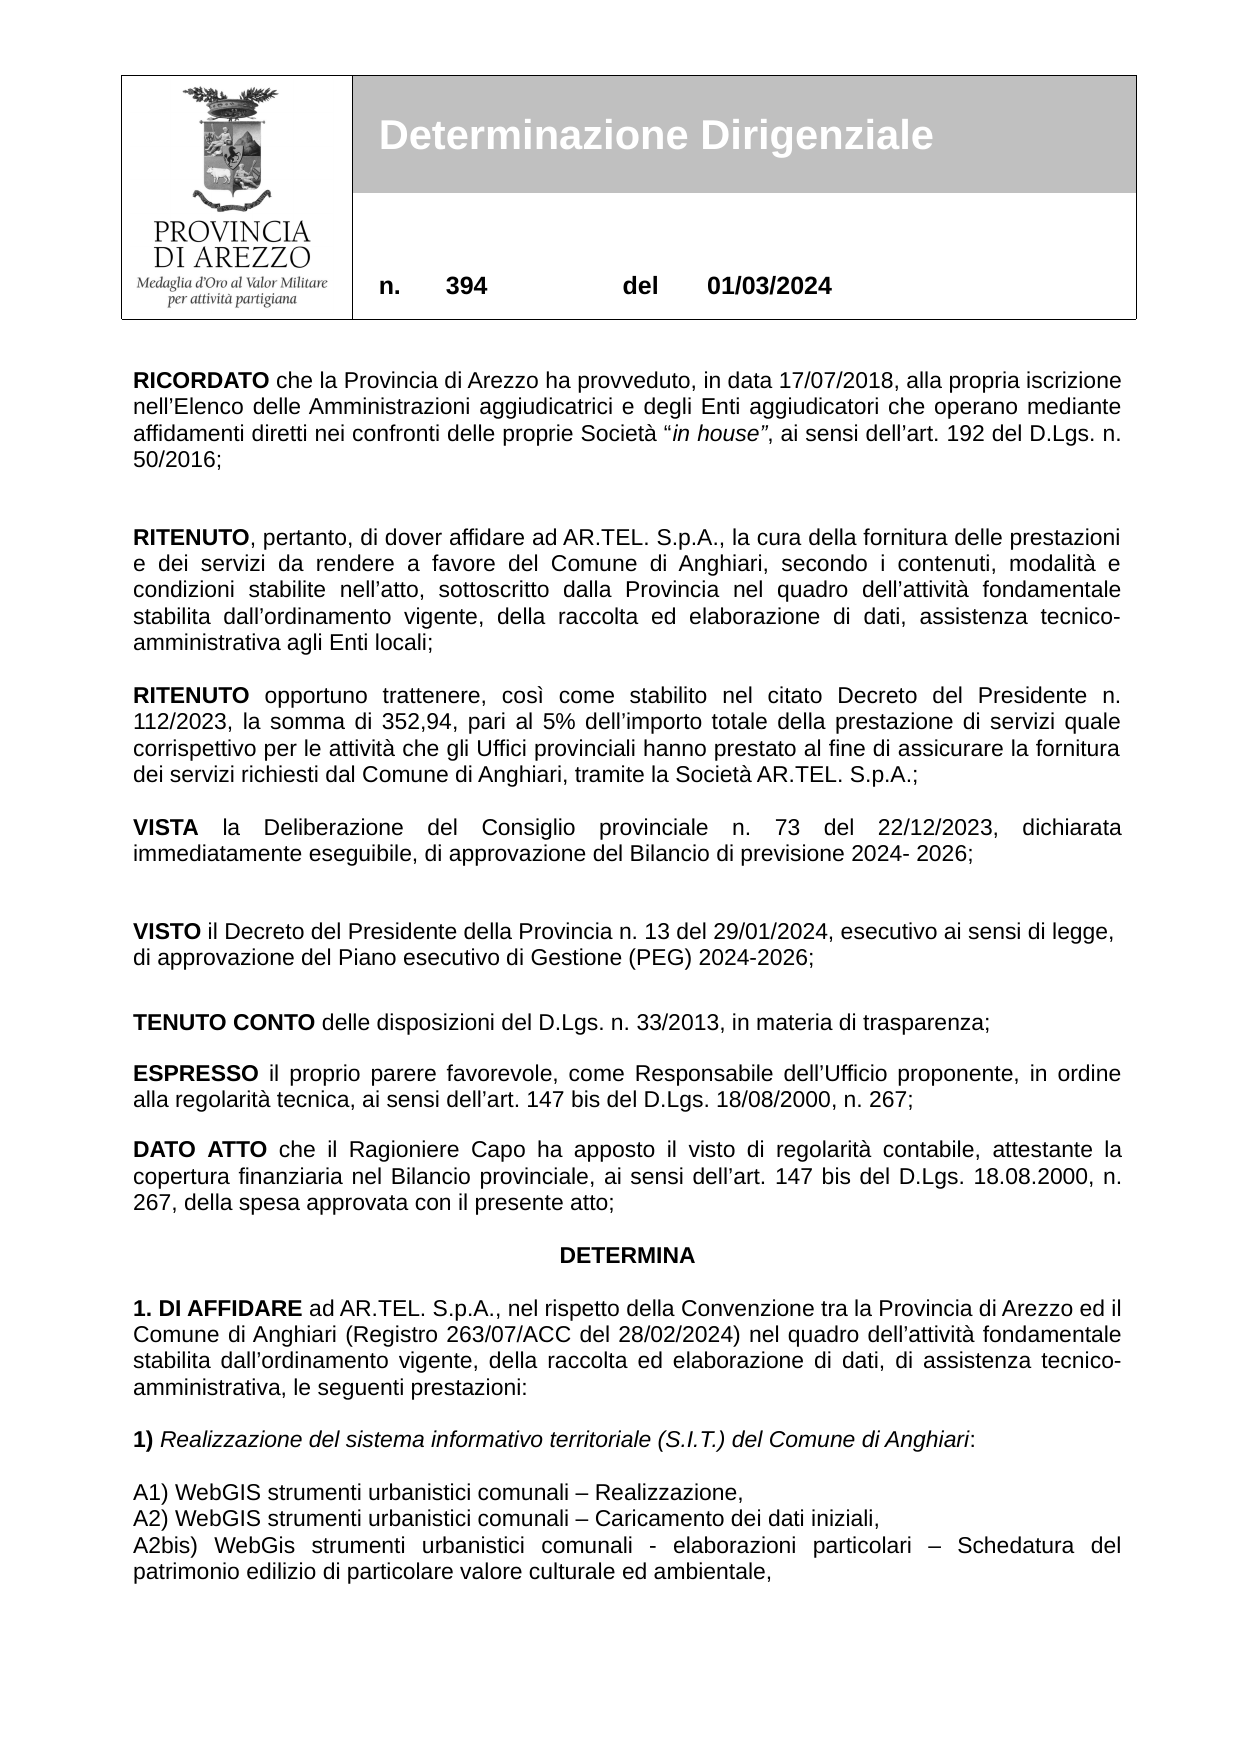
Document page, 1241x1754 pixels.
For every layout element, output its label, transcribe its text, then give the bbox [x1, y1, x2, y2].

text TENUTO CONTO delle disposizioni del D.Lgs. n. 33/2013, in materia di trasparenza; [133, 1009, 1122, 1036]
text RITENUTO opportuno trattenere, così come stabilito nel citato Decreto del Presidente n. 112/2023, la somma di 352,94, pari al 5% dell’importo totale della prestazione di servizi quale corrispettivo per le attività che gli Uffici provinciali hanno prestato al fine di assicurare la fornitura dei servizi richiesti dal Comune di Anghiari, tramite la Società AR.TEL. S.p.A.; [133, 682, 1122, 787]
picture [130, 79, 334, 314]
text A2bis) WebGis strumenti urbanistici comunali - elaborazioni particolari – Schedatura del patrimonio edilizio di particolare valore culturale ed ambientale, [133, 1532, 1122, 1584]
text 1) Realizzazione del sistema informativo territoriale (S.I.T.) del Comune di Anghiari: [133, 1426, 1122, 1453]
text VISTO il Decreto del Presidente della Provincia n. 13 del 29/01/2024, esecutivo ai sensi di legge, di approvazione del Piano esecutivo di Gestione (PEG) 2024-2026; [133, 918, 1122, 970]
text A1) WebGIS strumenti urbanistici comunali – Realizzazione, [133, 1479, 1122, 1505]
text RITENUTO, pertanto, di dover affidare ad AR.TEL. S.p.A., la cura della fornitura delle prestazioni e dei servizi da rendere a favore del Comune di Anghiari, secondo i contenuti, modalità e condizioni stabilite nell’atto, sottoscritto dalla Provincia nel quadro dell’attività fondamentale stabilita dall’ordinamento vigente, della raccolta ed elaborazione di dati, assistenza tecnico-amministrativa agli Enti locali; [133, 524, 1122, 655]
text DATO ATTO che il Ragioniere Capo ha apposto il visto di regolarità contabile, attestante la copertura finanziaria nel Bilancio provinciale, ai sensi dell’art. 147 bis del D.Lgs. 18.08.2000, n. 267, della spesa approvata con il presente atto; [133, 1136, 1122, 1215]
text RICORDATO che la Provincia di Arezzo ha provveduto, in data 17/07/2018, alla propria iscrizione nell’Elenco delle Amministrazioni aggiudicatrici e degli Enti aggiudicatori che operano mediante affidamenti diretti nei confronti delle proprie Società “in house”, ai sensi dell’art. 192 del D.Lgs. n. 50/2016; [133, 367, 1122, 472]
text DETERMINA [133, 1242, 1122, 1268]
text VISTA la Deliberazione del Consiglio provinciale n. 73 del 22/12/2023, dichiarata immediatamente eseguibile, di approvazione del Bilancio di previsione 2024- 2026; [133, 813, 1122, 866]
text A2) WebGIS strumenti urbanistici comunali – Caricamento dei dati iniziali, [133, 1505, 1122, 1532]
text ESPRESSO il proprio parere favorevole, come Responsabile dell’Ufficio proponente, in ordine alla regolarità tecnica, ai sensi dell’art. 147 bis del D.Lgs. 18/08/2000, n. 267; [133, 1059, 1122, 1112]
text 1. DI AFFIDARE ad AR.TEL. S.p.A., nel rispetto della Convenzione tra la Provincia di Arezzo ed il Comune di Anghiari (Registro 263/07/ACC del 28/02/2024) nel quadro dell’attività fondamentale stabilita dall’ordinamento vigente, della raccolta ed elaborazione di dati, di assistenza tecnico-amministrativa, le seguenti prestazioni: [133, 1294, 1122, 1400]
